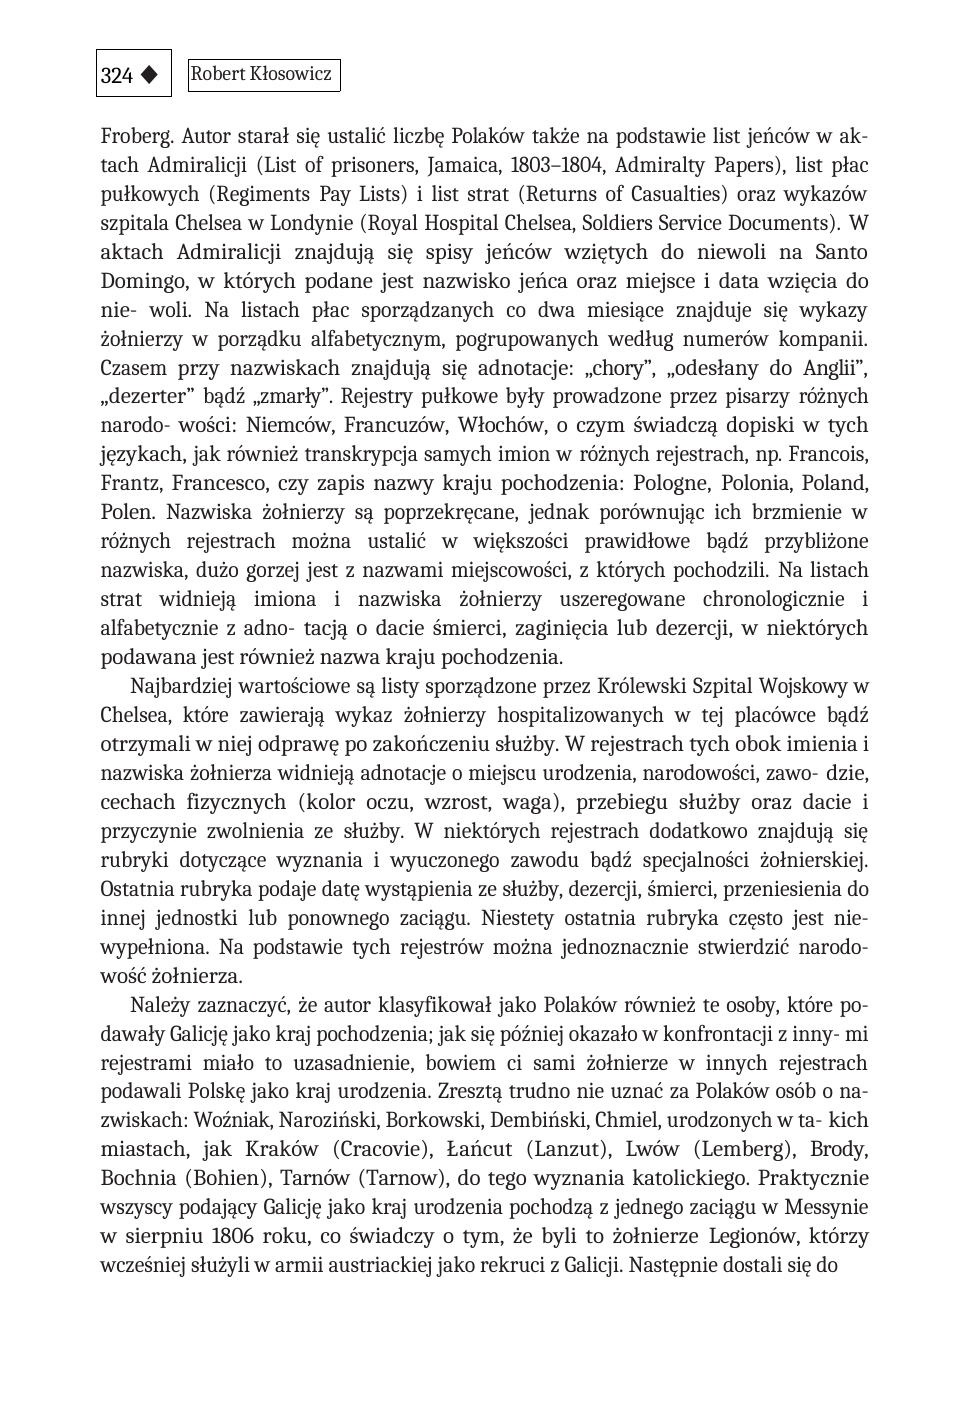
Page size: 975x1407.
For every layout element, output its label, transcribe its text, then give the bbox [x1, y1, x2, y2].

text Najbardziej wartościowe są listy sporządzone przez Królewski Szpital Wojskowy w Chelsea, które zawierają wykaz żołnierzy hospitalizowanych w tej placówce bądź otrzymali w niej odprawę po zakończeniu służby. W rejestrach tych obok imienia i nazwiska żołnierza widnieją adnotacje o miejscu urodzenia, narodowości, zawo- dzie, cechach fizycznych (kolor oczu, wzrost, waga), przebiegu służby oraz dacie i przyczynie zwolnienia ze służby. W niektórych rejestrach dodatkowo znajdują się rubryki dotyczące wyznania i wyuczonego zawodu bądź specjalności żołnierskiej. Ostatnia rubryka podaje datę wystąpienia ze służby, dezercji, śmierci, przeniesienia do innej jednostki lub ponownego zaciągu. Niestety ostatnia rubryka często jest nie- wypełniona. Na podstawie tych rejestrów można jednoznacznie stwierdzić narodo- wość żołnierza. [100, 673, 869, 989]
text Froberg. Autor starał się ustalić liczbę Polaków także na podstawie list jeńców w ak- tach Admiralicji (List of prisoners, Jamaica, 1803–1804, Admiralty Papers), list płac pułkowych (Regiments Pay Lists) i list strat (Returns of Casualties) oraz wykazów szpitala Chelsea w Londynie (Royal Hospital Chelsea, Soldiers Service Documents). W aktach Admiralicji znajdują się spisy jeńców wziętych do niewoli na Santo Domingo, w których podane jest nazwisko jeńca oraz miejsce i data wzięcia do nie- woli. Na listach płac sporządzanych co dwa miesiące znajduje się wykazy żołnierzy w porządku alfabetycznym, pogrupowanych według numerów kompanii. Czasem przy nazwiskach znajdują się adnotacje: „chory”, „odesłany do Anglii”, „dezerter” bądź „zmarły”. Rejestry pułkowe były prowadzone przez pisarzy różnych narodo- wości: Niemców, Francuzów, Włochów, o czym świadczą dopiski w tych językach, jak również transkrypcja samych imion w różnych rejestrach, np. Francois, Frantz, Francesco, czy zapis nazwy kraju pochodzenia: Pologne, Polonia, Poland, Polen. Nazwiska żołnierzy są poprzekręcane, jednak porównując ich brzmienie w różnych rejestrach można ustalić w większości prawidłowe bądź przybliżone nazwiska, dużo gorzej jest z nazwami miejscowości, z których pochodzili. Na listach strat widnieją imiona i nazwiska żołnierzy uszeregowane chronologicznie i alfabetycznie z adno- tacją o dacie śmierci, zaginięcia lub dezercji, w niektórych podawana jest również nazwa kraju pochodzenia. [100, 123, 869, 670]
text Należy zaznaczyć, że autor klasyfikował jako Polaków również te osoby, które po- dawały Galicję jako kraj pochodzenia; jak się później okazało w konfrontacji z inny- mi rejestrami miało to uzasadnienie, bowiem ci sami żołnierze w innych rejestrach podawali Polskę jako kraj urodzenia. Zresztą trudno nie uznać za Polaków osób o na- zwiskach: Woźniak, Naroziński, Borkowski, Dembiński, Chmiel, urodzonych w ta- kich miastach, jak Kraków (Cracovie), Łańcut (Lanzut), Lwów (Lemberg), Brody, Bochnia (Bohien), Tarnów (Tarnow), do tego wyznania katolickiego. Praktycznie wszyscy podający Galicję jako kraj urodzenia pochodzą z jednego zaciągu w Messynie w sierpniu 1806 roku, co świadczy o tym, że byli to żołnierze Legionów, którzy wcześniej służyli w armii austriackiej jako rekruci z Galicji. Następnie dostali się do [100, 991, 869, 1278]
